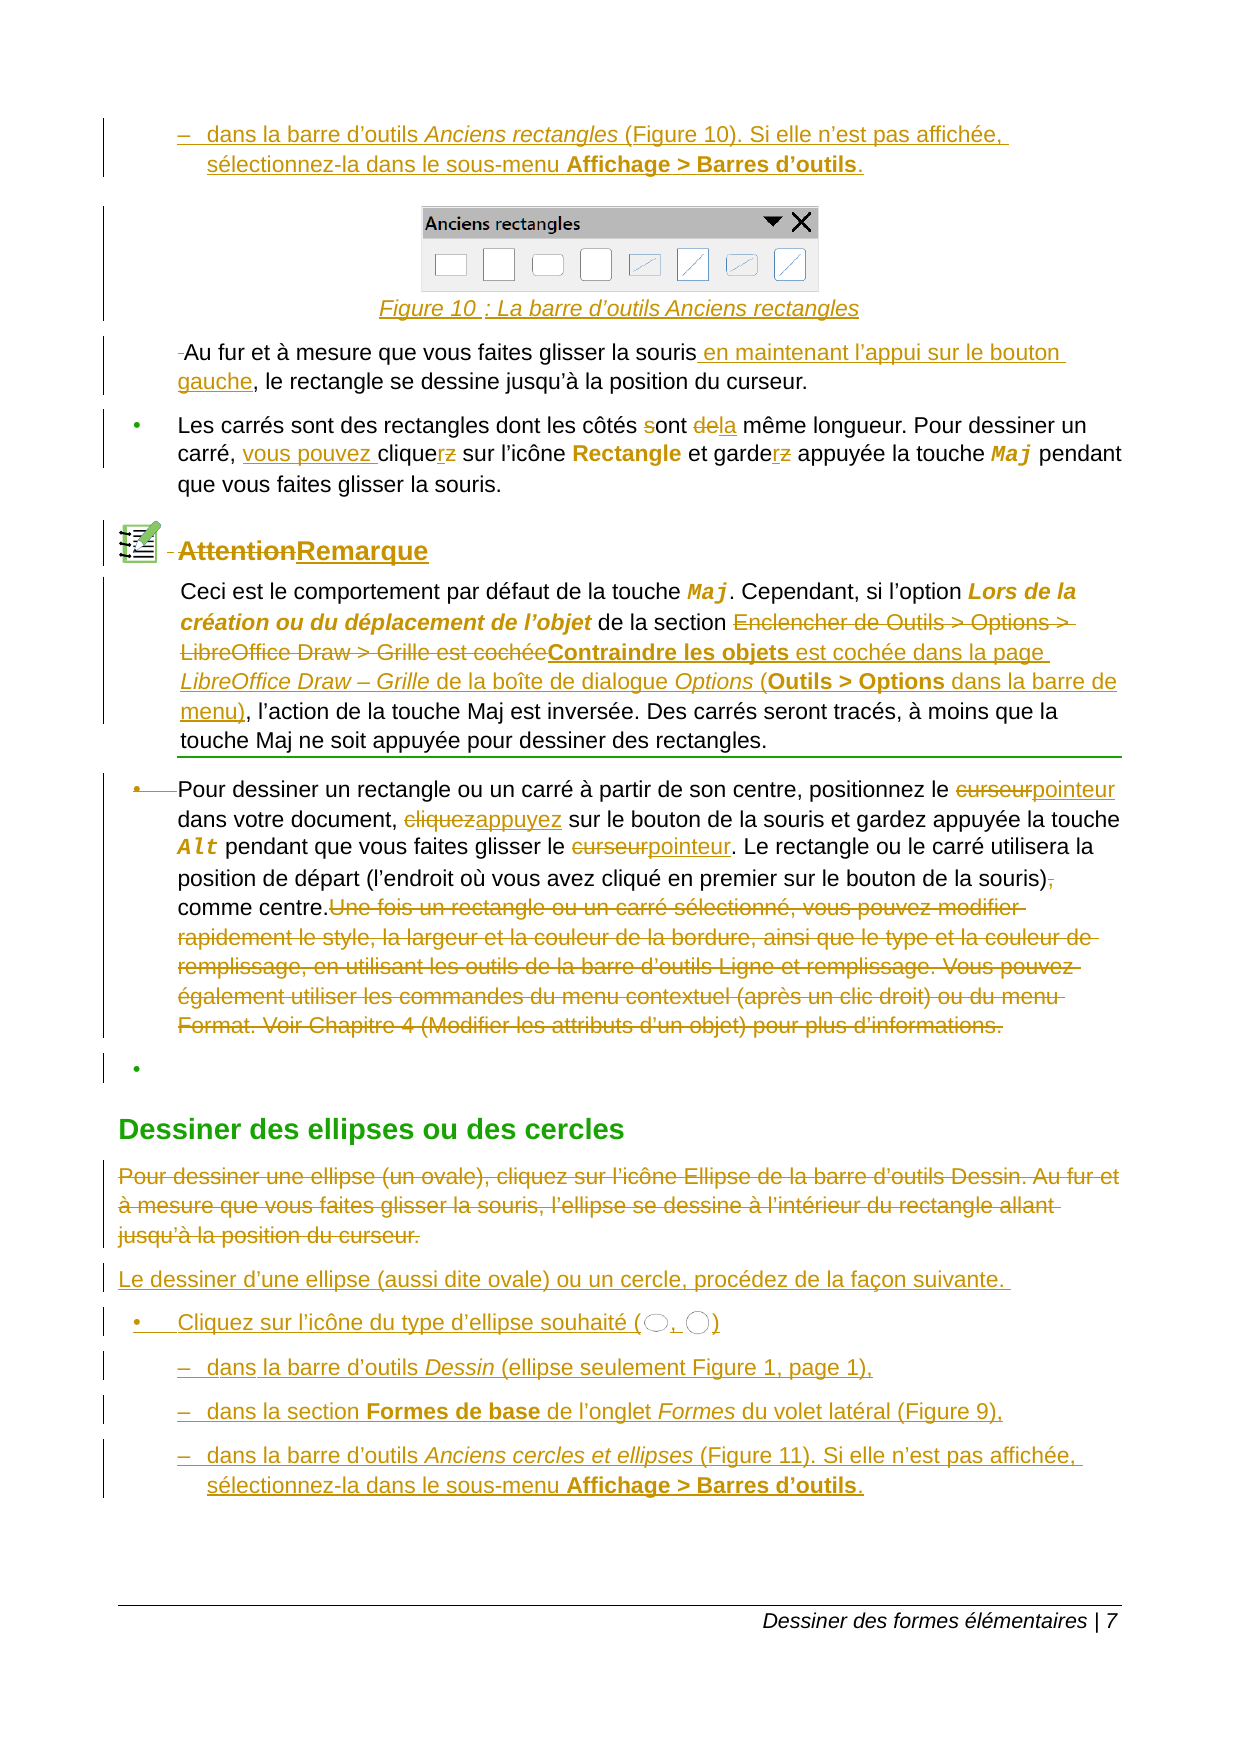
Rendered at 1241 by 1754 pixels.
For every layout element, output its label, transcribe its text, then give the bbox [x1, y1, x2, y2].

list dans la section Formes de base de l’onglet Formes du volet latéral (Figure 9), [177, 1395, 1122, 1424]
text Ceci est le comportement par défaut de la touche Maj. Cependant, si l’option Lors de la création ou du déplacement de l’objet de la section Contraindre les objets est cochée dans la page LibreOffice Draw – Grille de la boîte de dialogue Options (Outils > Options dans la barre de menu), l’action de la touche Maj est inversée. Des carrés seront tracés, à moins que la touche Maj ne soit appuyée pour dessiner des rectangles. [177, 574, 1122, 756]
list Remarque [118, 520, 1122, 566]
list Au fur et à mesure que vous faites glisser la souris en maintenant l’appui sur le bouton gauche, le rectangle se dessine jusqu’à la position du curseur. [133, 336, 1122, 395]
list dans la barre d’outils Anciens cercles et ellipses (Figure 11). Si elle n’est pas affichée, sélectionnez-la dans le sous-menu Affichage > Barres d’outils. [177, 1439, 1122, 1498]
text Le dessiner d’une ellipse (aussi dite ovale) ou un cercle, procédez de la façon suivante. [118, 1160, 1122, 1248]
list dans la barre d’outils Anciens rectangles (Figure 10). Si elle n’est pas affichée, sélectionnez-la dans le sous-menu Affichage > Barres d’outils. [177, 118, 1122, 177]
list dans la barre d’outils Dessin (ellipse seulement Figure 1, page 1), [177, 1351, 1122, 1380]
picture [421, 206, 819, 292]
list Les carrés sont des rectangles dont les côtés ont la même longueur. Pour dessiner un carré, vous pouvez cliquer sur l’icône Rectangle et garder appuyée la touche Maj pendant que vous faites glisser la souris. [133, 409, 1122, 498]
subtitle Dessiner des ellipses ou des cercles [118, 1112, 1122, 1145]
list Cliquez sur l’icône du type d’ellipse souhaité (, ) [133, 1307, 1122, 1336]
list Pour dessiner un rectangle ou un carré à partir de son centre, positionnez le pointeur dans votre document, appuyez sur le bouton de la souris et gardez appuyée la touche Alt pendant que vous faites glisser le pointeur. Le rectangle ou le carré utilisera la position de départ (l’endroit où vous avez cliqué en premier sur le bouton de la souris) comme centre. [133, 773, 1122, 1038]
text Figure 10 : La barre d’outils Anciens rectangles [118, 291, 1122, 321]
